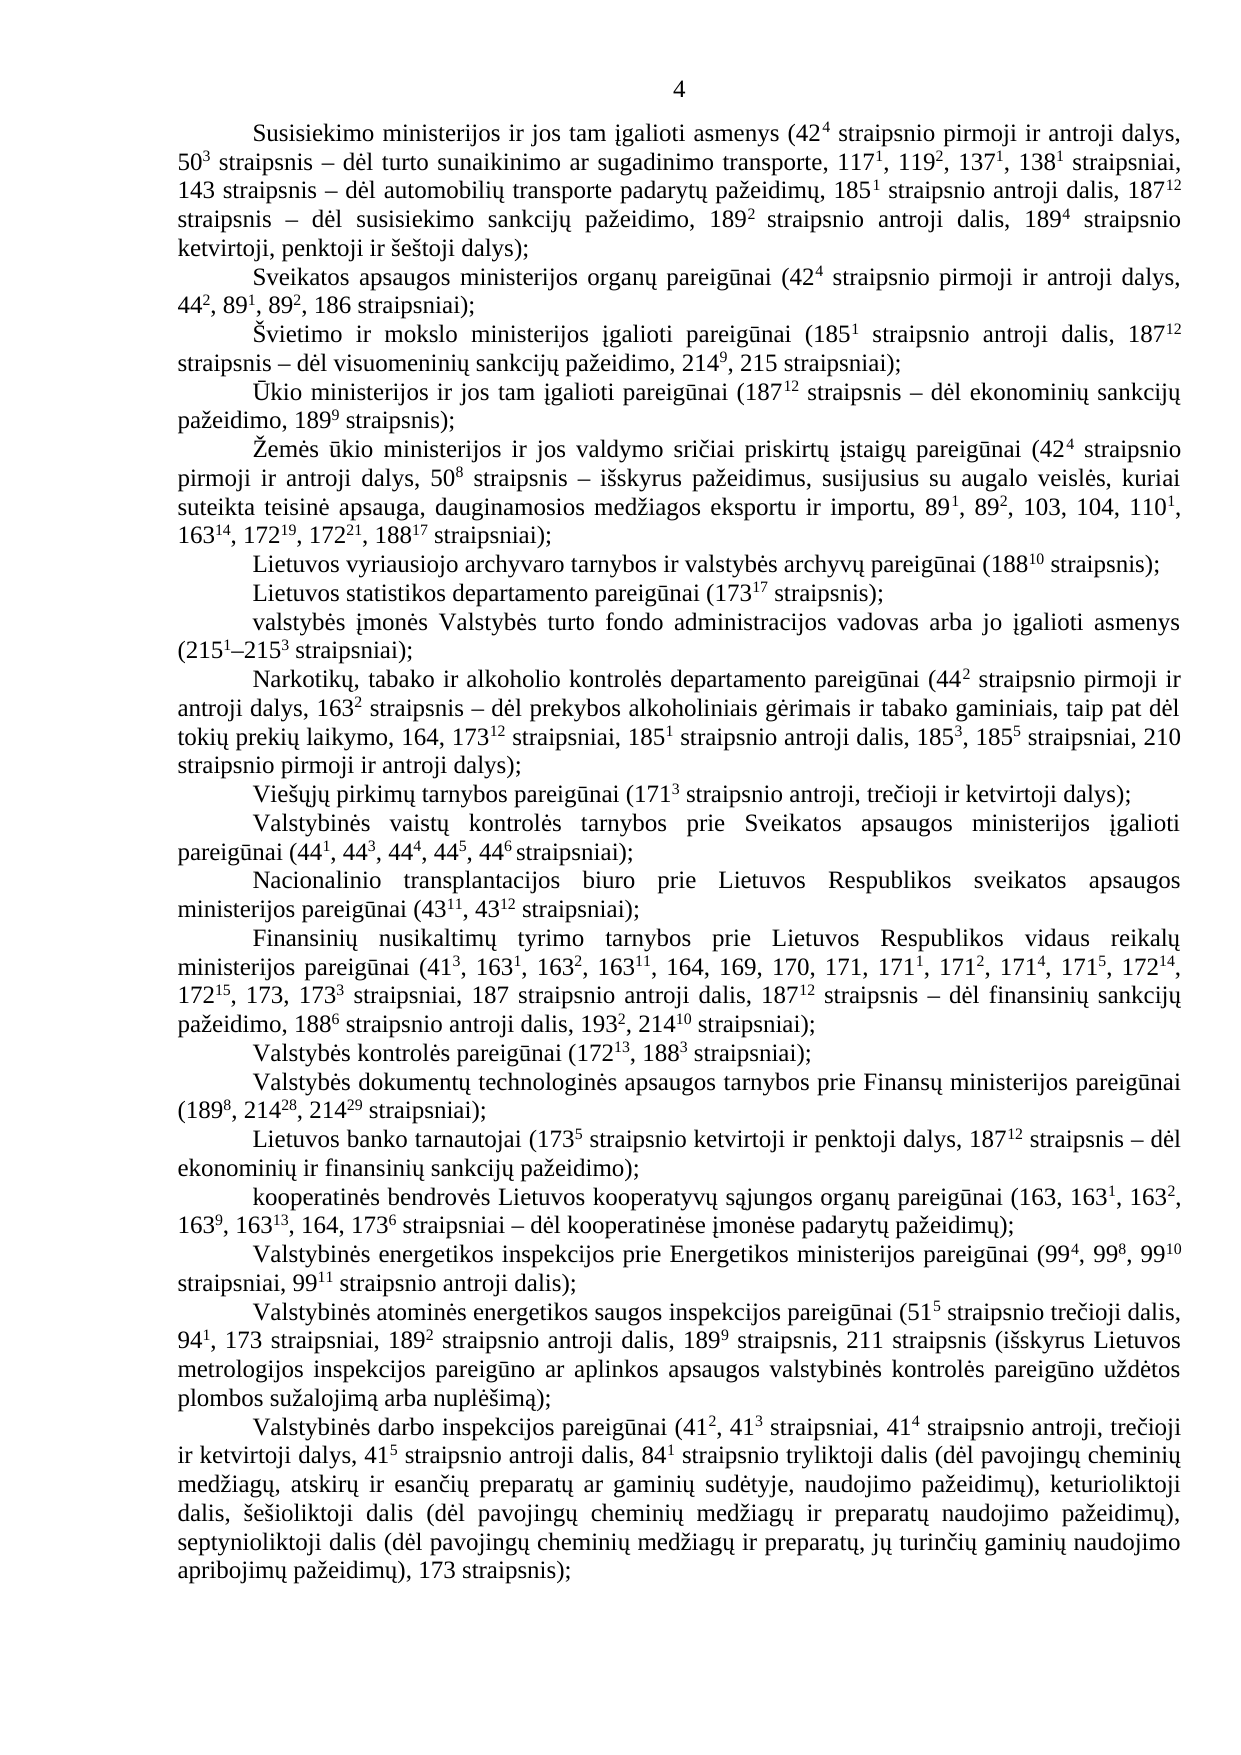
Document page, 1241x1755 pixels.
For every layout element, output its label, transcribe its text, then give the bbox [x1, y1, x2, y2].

text Lietuvos vyriausiojo archyvaro tarnybos ir valstybės archyvų pareigūnai (18810 straipsnis); [177, 549, 1181, 578]
text Valstybės dokumentų technologinės apsaugos tarnybos prie Finansų ministerijos pareigūnai (1898, 21428, 21429 straipsniai); [177, 1067, 1181, 1124]
text Valstybinės darbo inspekcijos pareigūnai (412, 413 straipsniai, 414 straipsnio antroji, trečioji ir ketvirtoji dalys, 415 straipsnio antroji dalis, 841 straipsnio tryliktoji dalis (dėl pavojingų cheminių medžiagų, atskirų ir esančių preparatų ar gaminių sudėtyje, naudojimo pažeidimų), keturioliktoji dalis, šešioliktoji dalis (dėl pavojingų cheminių medžiagų ir preparatų naudojimo pažeidimų), septynioliktoji dalis (dėl pavojingų cheminių medžiagų ir preparatų, jų turinčių gaminių naudojimo apribojimų pažeidimų), 173 straipsnis); [177, 1412, 1181, 1584]
text Valstybės kontrolės pareigūnai (17213, 1883 straipsniai); [177, 1038, 1181, 1067]
text Lietuvos statistikos departamento pareigūnai (17317 straipsnis); [177, 578, 1181, 607]
text kooperatinės bendrovės Lietuvos kooperatyvų sąjungos organų pareigūnai (163, 1631, 1632, 1639, 16313, 164, 1736 straipsniai – dėl kooperatinėse įmonėse padarytų pažeidimų); [177, 1182, 1181, 1239]
text valstybės įmonės Valstybės turto fondo administracijos vadovas arba jo įgalioti asmenys (2151–2153 straipsniai); [177, 607, 1181, 664]
text Valstybinės energetikos inspekcijos prie Energetikos ministerijos pareigūnai (994, 998, 9910 straipsniai, 9911 straipsnio antroji dalis); [177, 1239, 1181, 1297]
text Ūkio ministerijos ir jos tam įgalioti pareigūnai (18712 straipsnis – dėl ekonominių sankcijų pažeidimo, 1899 straipsnis); [177, 377, 1181, 434]
text Narkotikų, tabako ir alkoholio kontrolės departamento pareigūnai (442 straipsnio pirmoji ir antroji dalys, 1632 straipsnis – dėl prekybos alkoholiniais gėrimais ir tabako gaminiais, taip pat dėl tokių prekių laikymo, 164, 17312 straipsniai, 1851 straipsnio antroji dalis, 1853, 1855 straipsniai, 210 straipsnio pirmoji ir antroji dalys); [177, 664, 1181, 779]
text Sveikatos apsaugos ministerijos organų pareigūnai (424 straipsnio pirmoji ir antroji dalys, 442, 891, 892, 186 straipsniai); [177, 262, 1181, 319]
text Žemės ūkio ministerijos ir jos valdymo sričiai priskirtų įstaigų pareigūnai (424 straipsnio pirmoji ir antroji dalys, 508 straipsnis – išskyrus pažeidimus, susijusius su augalo veislės, kuriai suteikta teisinė apsauga, dauginamosios medžiagos eksportu ir importu, 891, 892, 103, 104, 1101, 16314, 17219, 17221, 18817 straipsniai); [177, 434, 1181, 549]
text Nacionalinio transplantacijos biuro prie Lietuvos Respublikos sveikatos apsaugos ministerijos pareigūnai (4311, 4312 straipsniai); [177, 866, 1181, 923]
text Lietuvos banko tarnautojai (1735 straipsnio ketvirtoji ir penktoji dalys, 18712 straipsnis – dėl ekonominių ir finansinių sankcijų pažeidimo); [177, 1124, 1181, 1182]
text Susisiekimo ministerijos ir jos tam įgalioti asmenys (424 straipsnio pirmoji ir antroji dalys, 503 straipsnis – dėl turto sunaikinimo ar sugadinimo transporte, 1171, 1192, 1371, 1381 straipsniai, 143 straipsnis – dėl automobilių transporte padarytų pažeidimų, 1851 straipsnio antroji dalis, 18712 straipsnis – dėl susisiekimo sankcijų pažeidimo, 1892 straipsnio antroji dalis, 1894 straipsnio ketvirtoji, penktoji ir šeštoji dalys); [177, 118, 1181, 262]
text Finansinių nusikaltimų tyrimo tarnybos prie Lietuvos Respublikos vidaus reikalų ministerijos pareigūnai (413, 1631, 1632, 16311, 164, 169, 170, 171, 1711, 1712, 1714, 1715, 17214, 17215, 173, 1733 straipsniai, 187 straipsnio antroji dalis, 18712 straipsnis – dėl finansinių sankcijų pažeidimo, 1886 straipsnio antroji dalis, 1932, 21410 straipsniai); [177, 923, 1181, 1038]
text Valstybinės atominės energetikos saugos inspekcijos pareigūnai (515 straipsnio trečioji dalis, 941, 173 straipsniai, 1892 straipsnio antroji dalis, 1899 straipsnis, 211 straipsnis (išskyrus Lietuvos metrologijos inspekcijos pareigūno ar aplinkos apsaugos valstybinės kontrolės pareigūno uždėtos plombos sužalojimą arba nuplėšimą); [177, 1297, 1181, 1412]
text Švietimo ir mokslo ministerijos įgalioti pareigūnai (1851 straipsnio antroji dalis, 18712 straipsnis – dėl visuomeninių sankcijų pažeidimo, 2149, 215 straipsniai); [177, 319, 1181, 377]
text Valstybinės vaistų kontrolės tarnybos prie Sveikatos apsaugos ministerijos įgalioti pareigūnai (441, 443, 444, 445, 446 straipsniai); [177, 808, 1181, 866]
text Viešųjų pirkimų tarnybos pareigūnai (1713 straipsnio antroji, trečioji ir ketvirtoji dalys); [177, 779, 1181, 808]
